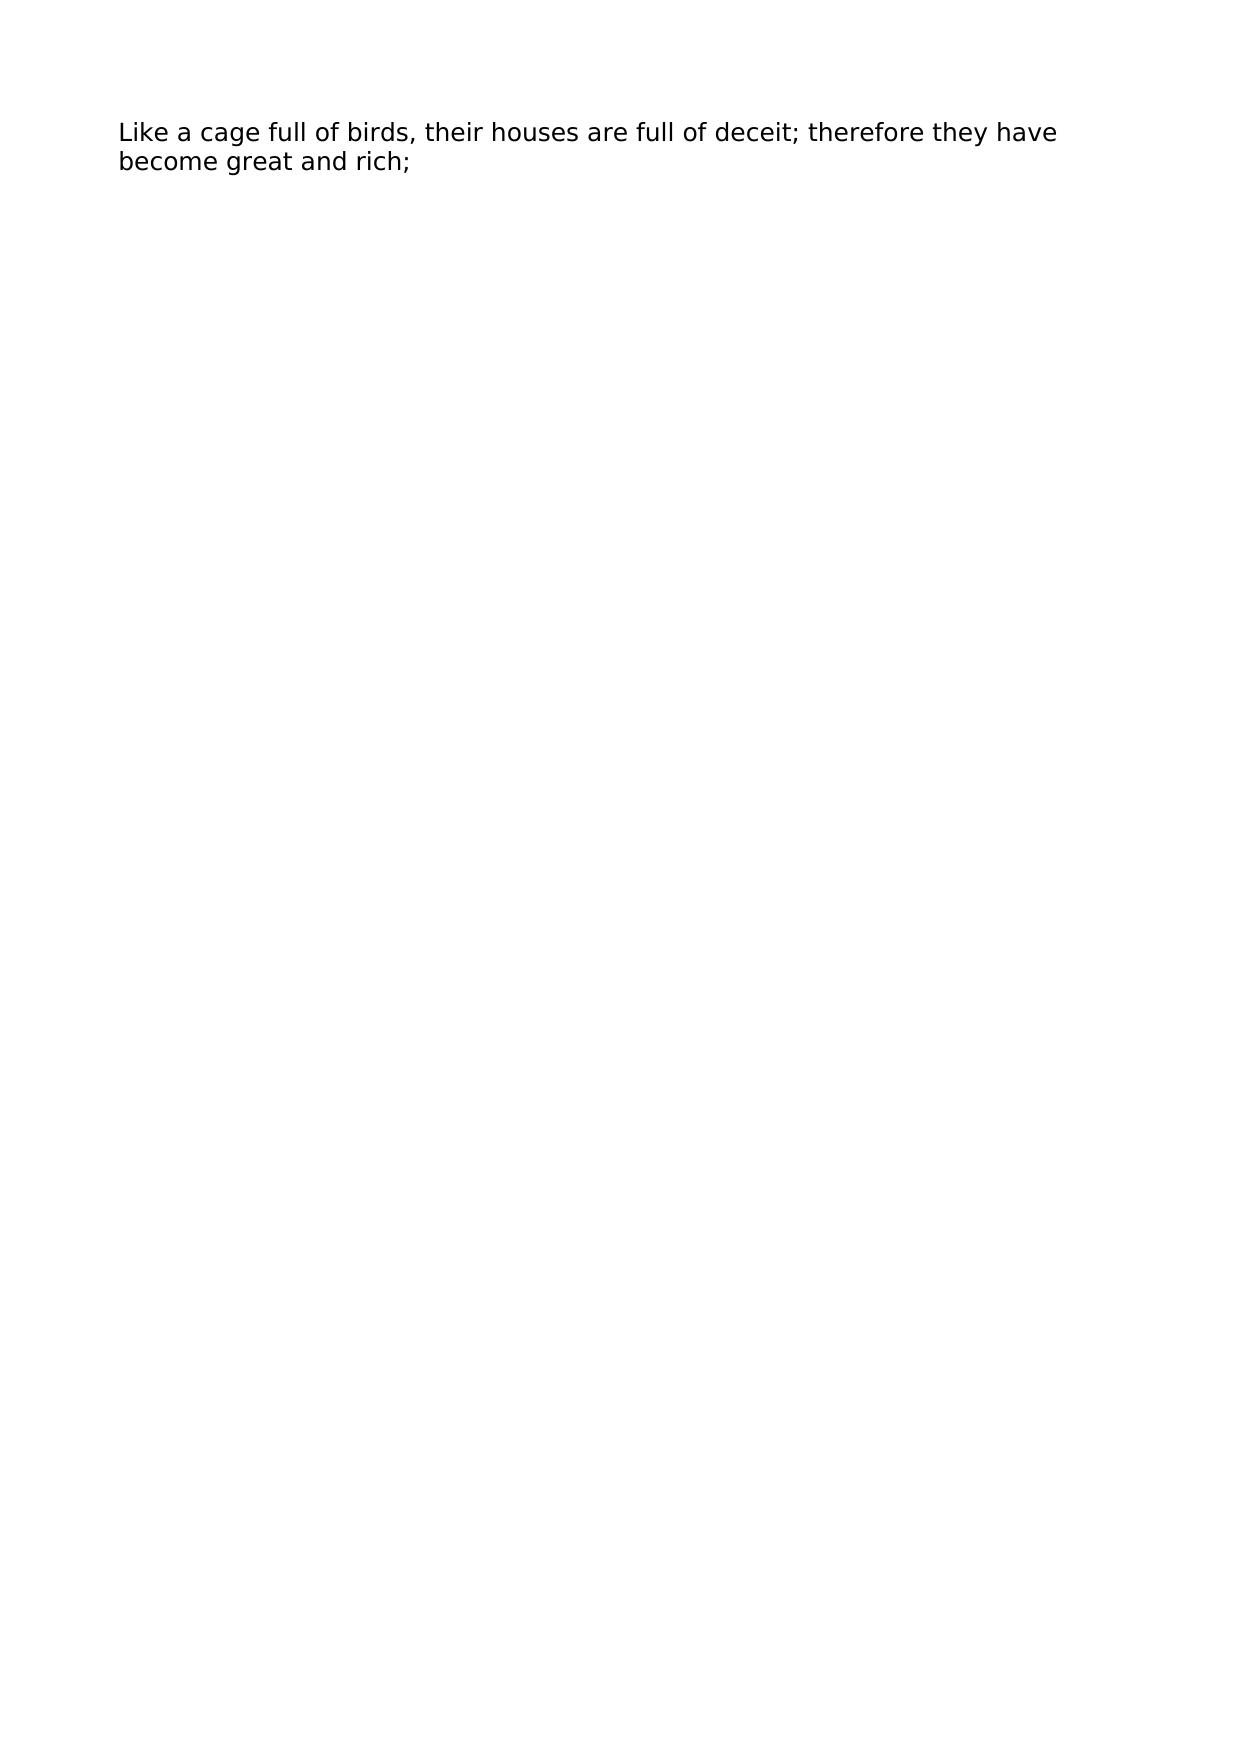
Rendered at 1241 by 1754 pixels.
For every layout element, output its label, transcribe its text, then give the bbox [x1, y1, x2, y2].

text Like a cage full of birds, their houses are full of deceit; therefore they have become great and rich; [118, 118, 1122, 176]
